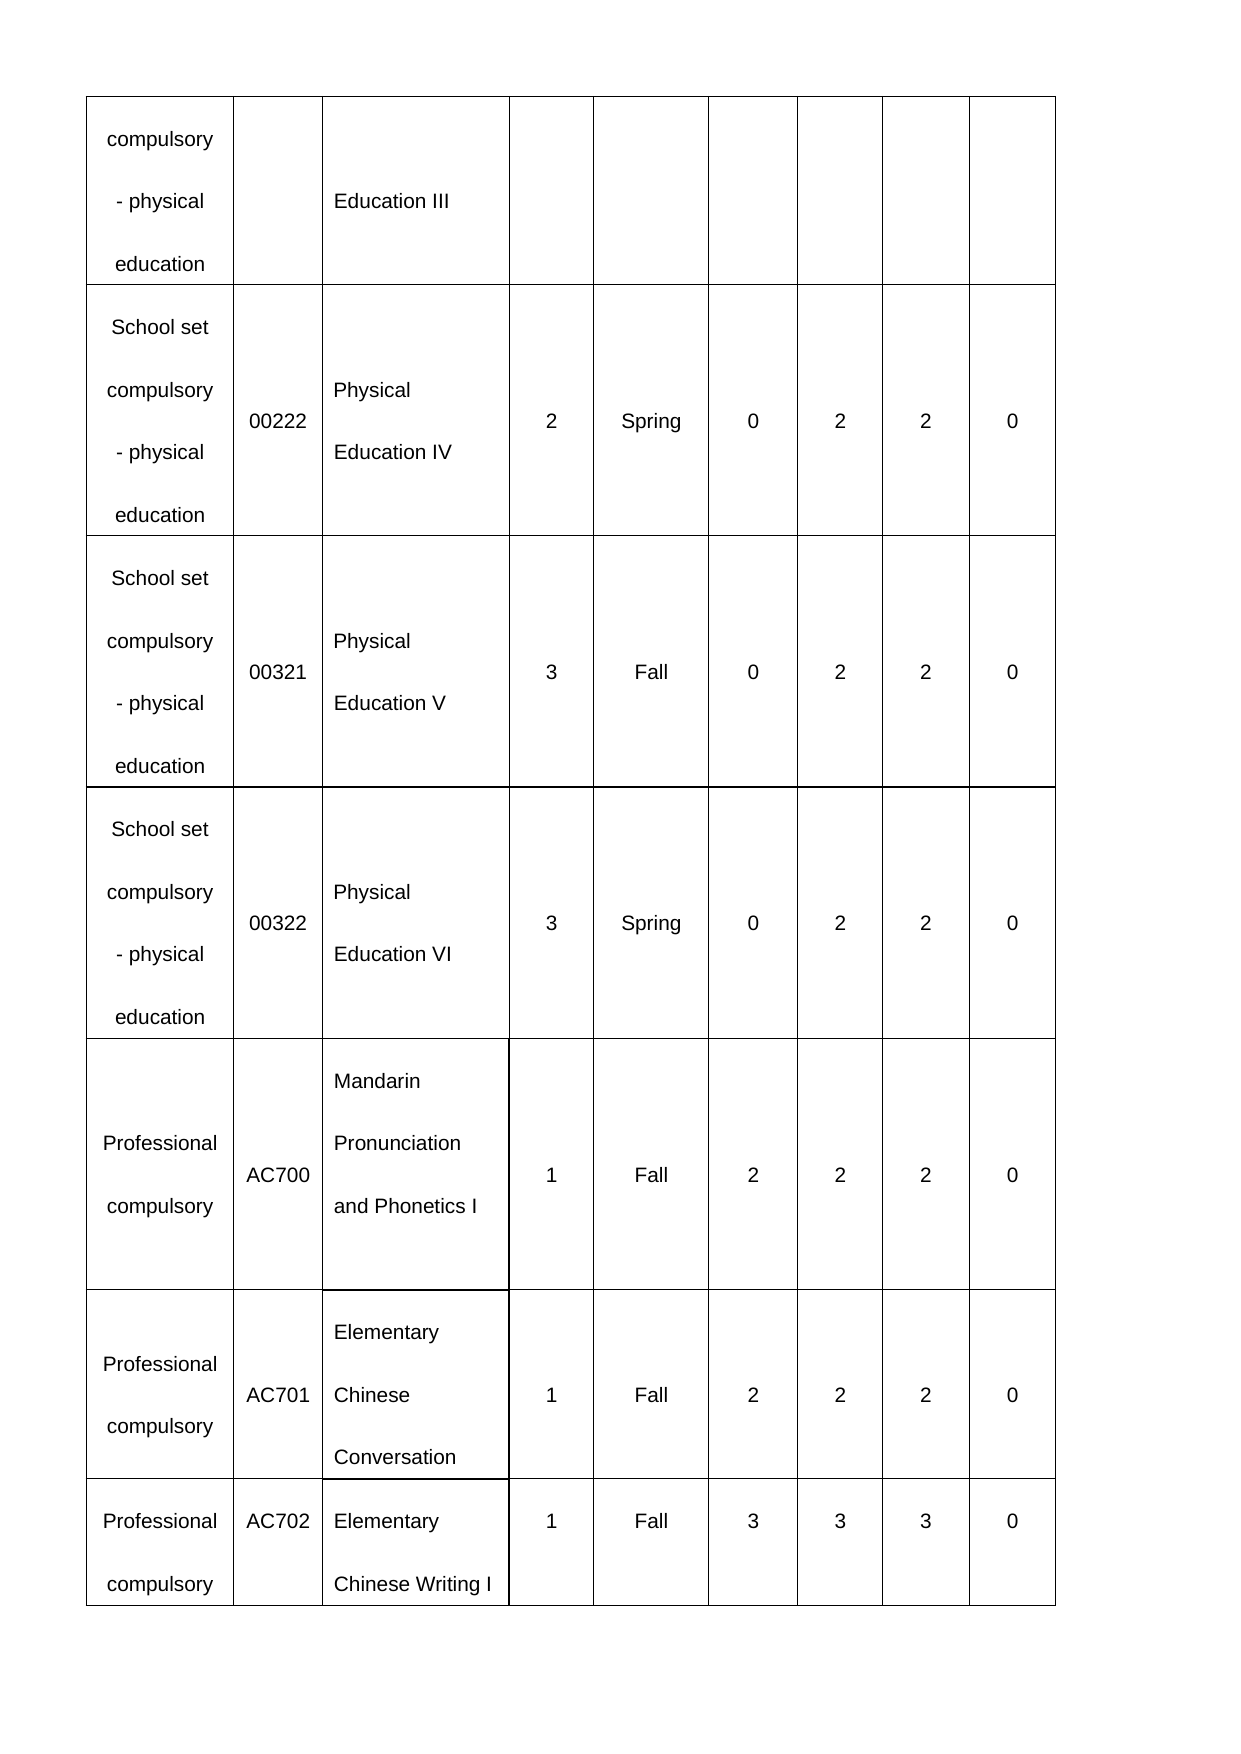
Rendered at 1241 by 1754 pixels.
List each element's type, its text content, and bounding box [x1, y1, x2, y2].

table_cell School set compulsory - physical education [87, 285, 233, 535]
table_cell 0 [970, 1039, 1055, 1289]
table_cell 0 [970, 536, 1055, 786]
table_cell 2 [709, 1039, 797, 1289]
table_cell 3 [510, 536, 593, 786]
table_cell 1 [510, 1479, 593, 1604]
table_cell 2 [798, 1039, 882, 1289]
table_cell 00322 [234, 788, 322, 1037]
table_cell 2 [883, 285, 969, 535]
table_cell 0 [709, 285, 797, 535]
table_cell Professional compulsory [87, 1479, 233, 1604]
table_cell 2 [798, 536, 882, 786]
table_cell Fall [594, 1479, 708, 1604]
table_cell [510, 97, 593, 284]
table_cell 00222 [234, 285, 322, 535]
table_cell 2 [709, 1290, 797, 1478]
table_cell Physical Education VI [323, 788, 509, 1037]
table_cell 3 [709, 1479, 797, 1604]
table_cell Physical Education IV [323, 285, 509, 535]
table_cell Education III [323, 97, 509, 284]
table_cell [883, 97, 969, 284]
table_cell [234, 97, 322, 284]
table_cell 1 [510, 1290, 593, 1478]
table_cell 2 [798, 788, 882, 1037]
table_cell Elementary Chinese Conversation [323, 1291, 508, 1478]
table_cell 3 [883, 1479, 969, 1604]
table_cell Fall [594, 536, 708, 786]
table_cell [709, 97, 797, 284]
table_cell 3 [798, 1479, 882, 1604]
table_cell Elementary Chinese Writing I [323, 1480, 508, 1604]
table_cell AC701 [234, 1290, 322, 1478]
table_cell 2 [883, 1290, 969, 1478]
table_cell School set compulsory - physical education [87, 788, 233, 1037]
table_cell 1 [510, 1039, 593, 1289]
table_cell 2 [798, 285, 882, 535]
table_cell Professional compulsory [87, 1290, 233, 1478]
table_cell Spring [594, 285, 708, 535]
table_cell 2 [883, 1039, 969, 1289]
table_cell 2 [798, 1290, 882, 1478]
table_cell [970, 97, 1055, 284]
table_cell 0 [709, 788, 797, 1037]
table_cell AC702 [234, 1479, 322, 1604]
table_cell 3 [510, 788, 593, 1037]
table_cell Fall [594, 1039, 708, 1289]
table_cell 0 [970, 788, 1055, 1037]
table_cell 2 [883, 536, 969, 786]
table_cell 2 [883, 788, 969, 1037]
table_cell [594, 97, 708, 284]
table_cell 2 [510, 285, 593, 535]
table_cell Professional compulsory [87, 1039, 233, 1289]
table_cell [798, 97, 882, 284]
table_cell compulsory - physical education [87, 97, 233, 284]
table_cell 0 [970, 285, 1055, 535]
table_cell 0 [709, 536, 797, 786]
table_cell 0 [970, 1290, 1055, 1478]
table_cell Spring [594, 788, 708, 1037]
table_cell 0 [970, 1479, 1055, 1604]
table_cell Physical Education V [323, 536, 509, 786]
table_cell AC700 [234, 1039, 322, 1289]
table_cell Fall [594, 1290, 708, 1478]
table_cell Mandarin Pronunciation and Phonetics I [323, 1039, 508, 1289]
table_cell 00321 [234, 536, 322, 786]
table_cell School set compulsory - physical education [87, 536, 233, 786]
